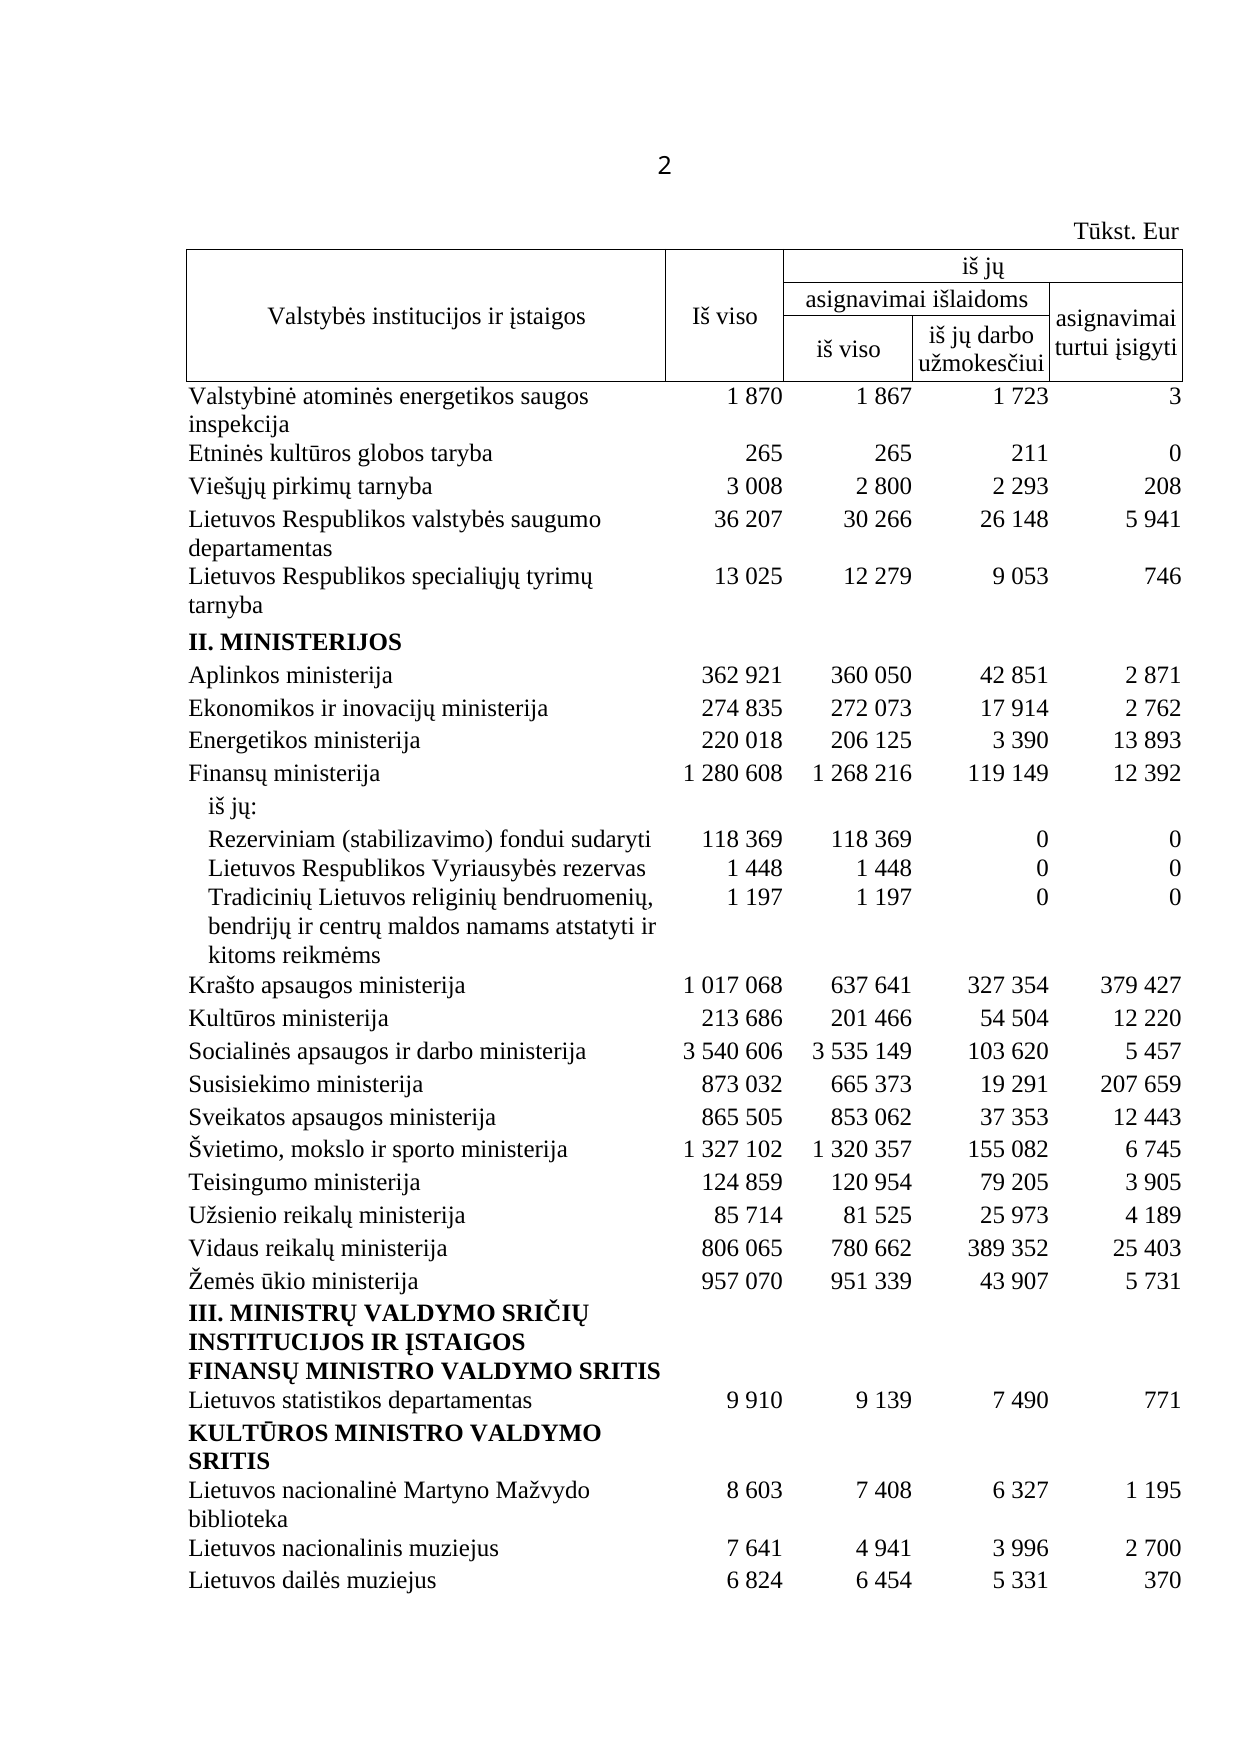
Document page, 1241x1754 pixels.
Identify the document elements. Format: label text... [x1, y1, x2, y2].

table_cell Socialinės apsaugos ir darbo ministerija [187, 1036, 666, 1069]
table_cell [784, 791, 913, 824]
table_cell 746 [1050, 561, 1182, 627]
table_cell Viešųjų pirkimų tarnyba [187, 471, 666, 504]
table_cell Žemės ūkio ministerija [187, 1266, 666, 1298]
table_cell Lietuvos Respublikos Vyriausybės rezervas [187, 853, 666, 882]
table_cell 274 835 [666, 693, 784, 725]
table_cell 957 070 [666, 1266, 784, 1298]
table_cell [784, 627, 913, 660]
table_cell [666, 1418, 784, 1475]
table_cell 873 032 [666, 1069, 784, 1102]
table_cell [666, 627, 784, 660]
table_cell 0 [913, 883, 1049, 970]
table_cell 1 320 357 [784, 1135, 913, 1167]
table_cell 362 921 [666, 660, 784, 693]
table_header [666, 216, 784, 249]
table_cell 118 369 [784, 824, 913, 853]
table_cell 124 859 [666, 1167, 784, 1200]
table_cell 36 207 [666, 504, 784, 561]
table_cell 370 [1050, 1565, 1182, 1598]
table_cell [913, 791, 1049, 824]
table_cell 3 [1050, 382, 1182, 438]
table_cell 81 525 [784, 1200, 913, 1233]
table_cell Teisingumo ministerija [187, 1167, 666, 1200]
table_cell [913, 627, 1049, 660]
table_cell 54 504 [913, 1003, 1049, 1036]
table_cell 6 327 [913, 1475, 1049, 1533]
table_cell 853 062 [784, 1102, 913, 1134]
table_cell 780 662 [784, 1233, 913, 1266]
table_cell 265 [666, 438, 784, 471]
table_cell 1 723 [913, 382, 1049, 438]
table_cell 5 731 [1050, 1266, 1182, 1298]
table_cell 220 018 [666, 725, 784, 758]
table_cell 806 065 [666, 1233, 784, 1266]
table_cell 25 403 [1050, 1233, 1182, 1266]
table_cell 17 914 [913, 693, 1049, 725]
table_cell 43 907 [913, 1266, 1049, 1298]
table_cell Sveikatos apsaugos ministerija [187, 1102, 666, 1134]
table_cell FINANSŲ MINISTRO VALDYMO SRITIS [187, 1356, 666, 1385]
table_cell 12 279 [784, 561, 913, 627]
table_cell 6 454 [784, 1565, 913, 1598]
table_cell 637 641 [784, 970, 913, 1003]
table_cell 7 408 [784, 1475, 913, 1533]
table_cell 272 073 [784, 693, 913, 725]
table_cell 12 220 [1050, 1003, 1182, 1036]
table_cell 5 457 [1050, 1036, 1182, 1069]
table_cell 1 448 [784, 853, 913, 882]
table_cell [1050, 1299, 1182, 1356]
table_cell [784, 1356, 913, 1385]
table_cell 0 [1050, 824, 1182, 853]
table_cell Lietuvos dailės muziejus [187, 1565, 666, 1598]
table_cell Lietuvos Respublikos valstybės saugumo departamentas [187, 504, 666, 561]
table_cell [913, 1418, 1049, 1475]
table_cell 79 205 [913, 1167, 1049, 1200]
table_cell Energetikos ministerija [187, 725, 666, 758]
table_cell Kultūros ministerija [187, 1003, 666, 1036]
table_cell 1 280 608 [666, 758, 784, 791]
table_cell 0 [913, 824, 1049, 853]
table_cell [666, 1299, 784, 1356]
table_cell Ekonomikos ir inovacijų ministerija [187, 693, 666, 725]
table_cell 1 867 [784, 382, 913, 438]
table_cell 865 505 [666, 1102, 784, 1134]
table_cell 5 941 [1050, 504, 1182, 561]
table_cell 1 197 [784, 883, 913, 970]
table_cell iš viso [784, 316, 912, 381]
table_cell Aplinkos ministerija [187, 660, 666, 693]
table_cell Susisiekimo ministerija [187, 1069, 666, 1102]
table_cell 2 293 [913, 471, 1049, 504]
table_cell 3 390 [913, 725, 1049, 758]
table_cell 211 [913, 438, 1049, 471]
table_cell 6 824 [666, 1565, 784, 1598]
table_cell 213 686 [666, 1003, 784, 1036]
table_cell 119 149 [913, 758, 1049, 791]
table_cell 3 905 [1050, 1167, 1182, 1200]
table_cell 13 893 [1050, 725, 1182, 758]
table_cell 360 050 [784, 660, 913, 693]
table_cell KULTŪROS MINISTRO VALDYMO SRITIS [187, 1418, 666, 1475]
table_cell 1 268 216 [784, 758, 913, 791]
table_cell Krašto apsaugos ministerija [187, 970, 666, 1003]
table_cell 2 871 [1050, 660, 1182, 693]
table_cell [913, 1299, 1049, 1356]
table_cell [666, 791, 784, 824]
table_cell 4 941 [784, 1533, 913, 1565]
table_cell 9 053 [913, 561, 1049, 627]
table_cell 155 082 [913, 1135, 1049, 1167]
table_cell III. MINISTRŲ VALDYMO SRIČIŲ INSTITUCIJOS IR ĮSTAIGOS [187, 1299, 666, 1356]
table_cell 2 700 [1050, 1533, 1182, 1565]
table_cell Valstybinė atominės energetikos saugos inspekcija [187, 382, 666, 438]
table_cell iš jų: [187, 791, 666, 824]
table_cell Lietuvos nacionalinė Martyno Mažvydo biblioteka [187, 1475, 666, 1533]
table_cell 9 139 [784, 1385, 913, 1418]
table_cell 2 800 [784, 471, 913, 504]
table_cell 3 008 [666, 471, 784, 504]
table_cell 389 352 [913, 1233, 1049, 1266]
table_cell 7 490 [913, 1385, 1049, 1418]
table_cell [1050, 627, 1182, 660]
table_cell 120 954 [784, 1167, 913, 1200]
table_cell 3 996 [913, 1533, 1049, 1565]
table_cell 4 189 [1050, 1200, 1182, 1233]
table_cell [1050, 1356, 1182, 1385]
table_cell 201 466 [784, 1003, 913, 1036]
table_cell 951 339 [784, 1266, 913, 1298]
table_cell [913, 1356, 1049, 1385]
table_cell [1050, 1418, 1182, 1475]
table_cell 12 392 [1050, 758, 1182, 791]
table_cell iš jų [784, 250, 1182, 282]
table_cell 118 369 [666, 824, 784, 853]
table_cell 8 603 [666, 1475, 784, 1533]
table_cell 3 535 149 [784, 1036, 913, 1069]
table_cell asignavimai išlaidoms [784, 283, 1049, 315]
table_cell Etninės kultūros globos taryba [187, 438, 666, 471]
table_cell II. MINISTERIJOS [187, 627, 666, 660]
table_cell 0 [1050, 438, 1182, 471]
table_cell Lietuvos Respublikos specialiųjų tyrimų tarnyba [187, 561, 666, 627]
table_cell 26 148 [913, 504, 1049, 561]
table_cell [666, 1356, 784, 1385]
table_cell 42 851 [913, 660, 1049, 693]
table_cell 0 [913, 853, 1049, 882]
table_cell Valstybės institucijos ir įstaigos [187, 250, 665, 381]
table_cell 2 762 [1050, 693, 1182, 725]
table_cell 1 870 [666, 382, 784, 438]
table_header [187, 216, 666, 249]
table_cell [1050, 791, 1182, 824]
table_cell Lietuvos nacionalinis muziejus [187, 1533, 666, 1565]
table_cell 5 331 [913, 1565, 1049, 1598]
table_cell 103 620 [913, 1036, 1049, 1069]
table_cell 1 197 [666, 883, 784, 970]
table_cell 771 [1050, 1385, 1182, 1418]
table_cell Finansų ministerija [187, 758, 666, 791]
table_cell Užsienio reikalų ministerija [187, 1200, 666, 1233]
table_cell 7 641 [666, 1533, 784, 1565]
table_cell 30 266 [784, 504, 913, 561]
table_cell 37 353 [913, 1102, 1049, 1134]
table_cell 208 [1050, 471, 1182, 504]
table_cell 0 [1050, 883, 1182, 970]
table_cell 379 427 [1050, 970, 1182, 1003]
table_cell 3 540 606 [666, 1036, 784, 1069]
table_cell 25 973 [913, 1200, 1049, 1233]
table_cell Vidaus reikalų ministerija [187, 1233, 666, 1266]
table_cell 9 910 [666, 1385, 784, 1418]
table_cell iš jų darbo užmokesčiui [913, 316, 1049, 381]
table_cell Lietuvos statistikos departamentas [187, 1385, 666, 1418]
table_cell asignavimai turtui įsigyti [1050, 283, 1182, 381]
table_cell 85 714 [666, 1200, 784, 1233]
table_cell [784, 1418, 913, 1475]
table_cell [784, 1299, 913, 1356]
table_cell 1 448 [666, 853, 784, 882]
table_cell 0 [1050, 853, 1182, 882]
table_cell 19 291 [913, 1069, 1049, 1102]
table_cell 327 354 [913, 970, 1049, 1003]
table_cell 1 327 102 [666, 1135, 784, 1167]
table_cell 665 373 [784, 1069, 913, 1102]
table_cell 6 745 [1050, 1135, 1182, 1167]
table_header [784, 216, 913, 249]
table_cell 12 443 [1050, 1102, 1182, 1134]
table_header Tūkst. Eur [1072, 216, 1182, 249]
table_cell 206 125 [784, 725, 913, 758]
table_cell Iš viso [666, 250, 783, 381]
table_cell 265 [784, 438, 913, 471]
table_cell Rezerviniam (stabilizavimo) fondui sudaryti [187, 824, 666, 853]
table_cell Tradicinių Lietuvos religinių bendruomenių, bendrijų ir centrų maldos namams atstatyti ir kitoms reikmėms [187, 883, 666, 970]
table_cell Švietimo, mokslo ir sporto ministerija [187, 1135, 666, 1167]
table_cell 1 017 068 [666, 970, 784, 1003]
table_cell 207 659 [1050, 1069, 1182, 1102]
table_header [913, 216, 1072, 249]
table_cell 13 025 [666, 561, 784, 627]
table_cell 1 195 [1050, 1475, 1182, 1533]
